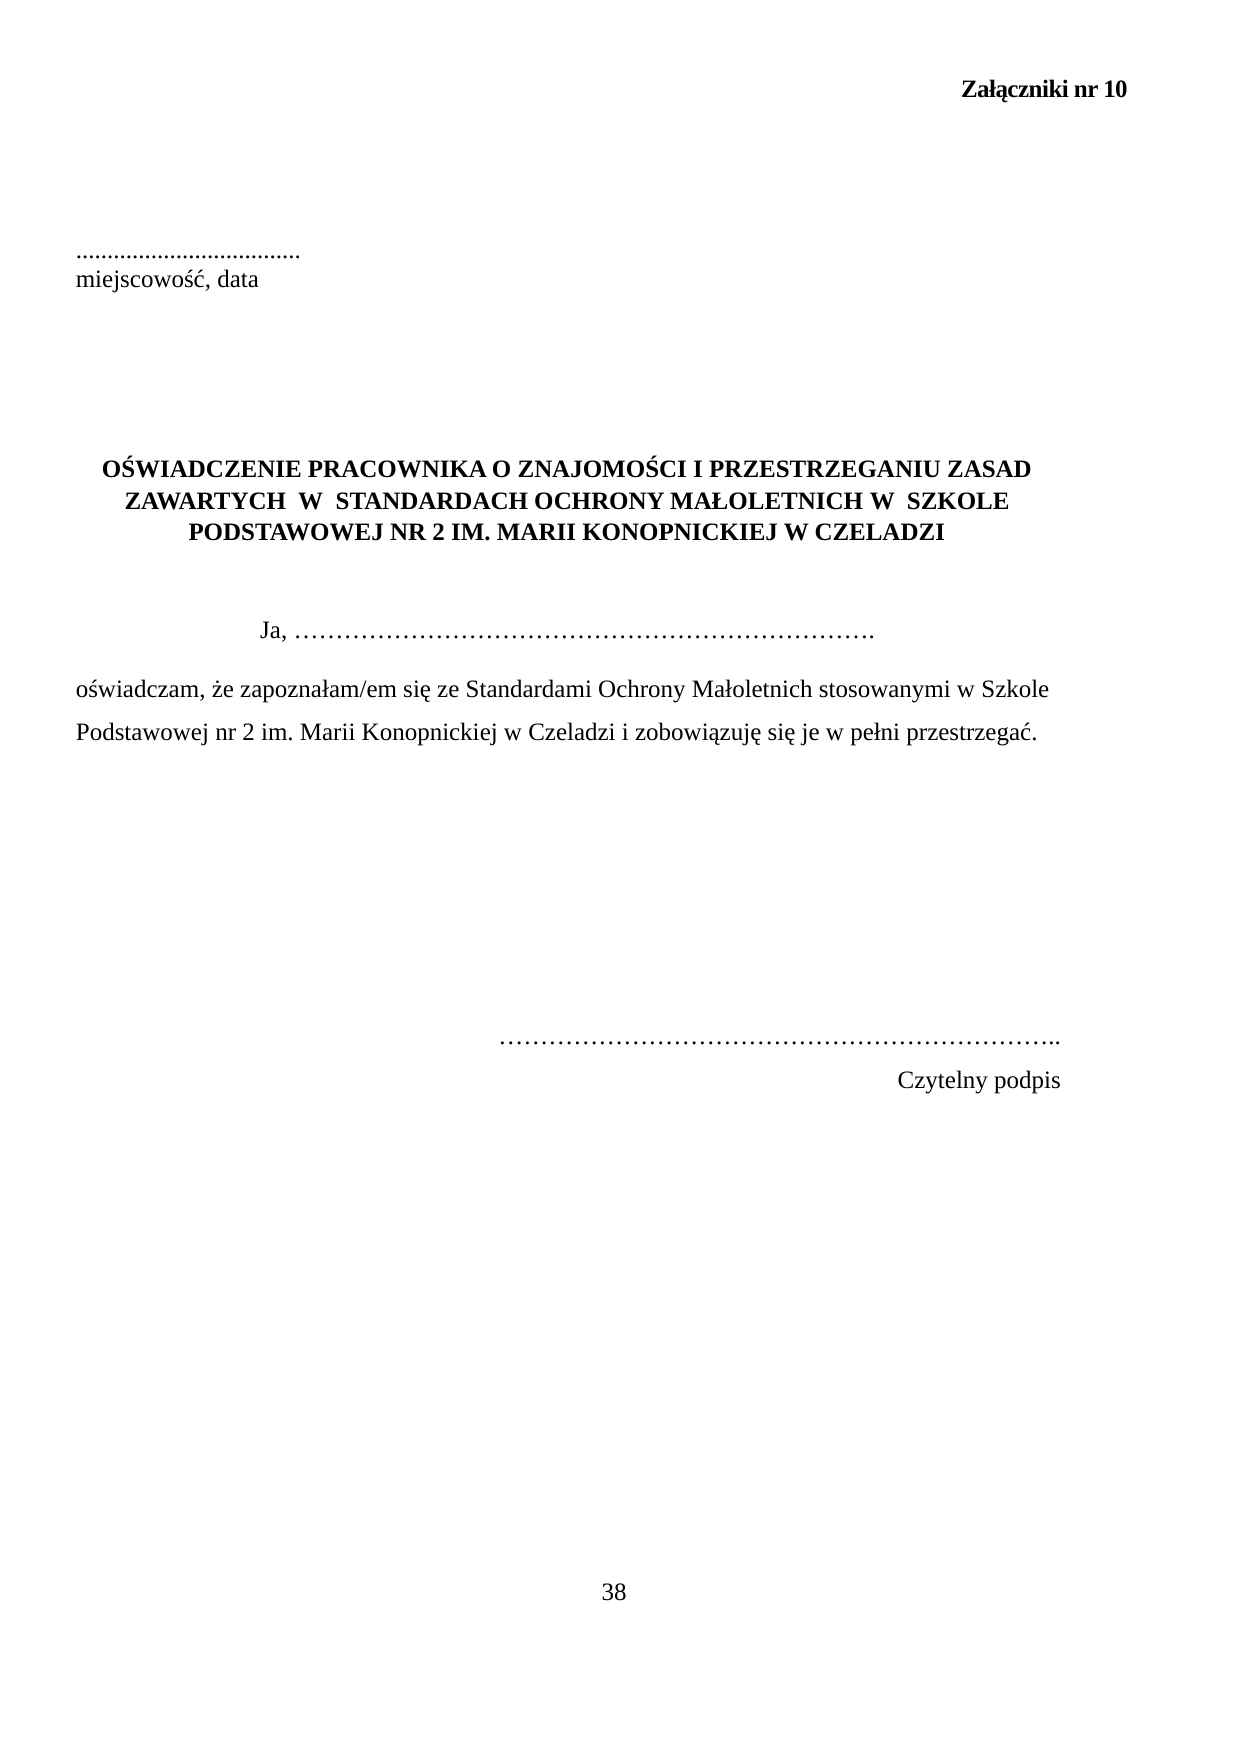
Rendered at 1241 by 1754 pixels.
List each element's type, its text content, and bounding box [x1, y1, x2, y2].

text Załączniki nr 10 [152, 74, 1128, 102]
text oświadczam, że zapoznałam/em się ze Standardami Ochrony Małoletnich stosowanymi w Szkole Podstawowej nr 2 im. Marii Konopnickiej w Czeladzi i zobowiązuję się je w pełni przestrzegać. [76, 674, 1060, 746]
text miejscowość, data [76, 264, 1060, 292]
text .................................... [76, 235, 1060, 264]
text Ja, ……………………………………………………………. [73, 615, 1061, 644]
text ………………………………………………………….. [73, 1021, 1060, 1050]
text Czytelny podpis [73, 1065, 1060, 1094]
subtitle OŚWIADCZENIE PRACOWNIKA O ZNAJOMOŚCI I PRZESTRZEGANIU ZASAD ZAWARTYCH W STANDARDACH OCHRONY MAŁOLETNICH W SZKOLE PODSTAWOWEJ NR 2 IM. MARII KONOPNICKIEJ W CZELADZI [79, 454, 1055, 546]
